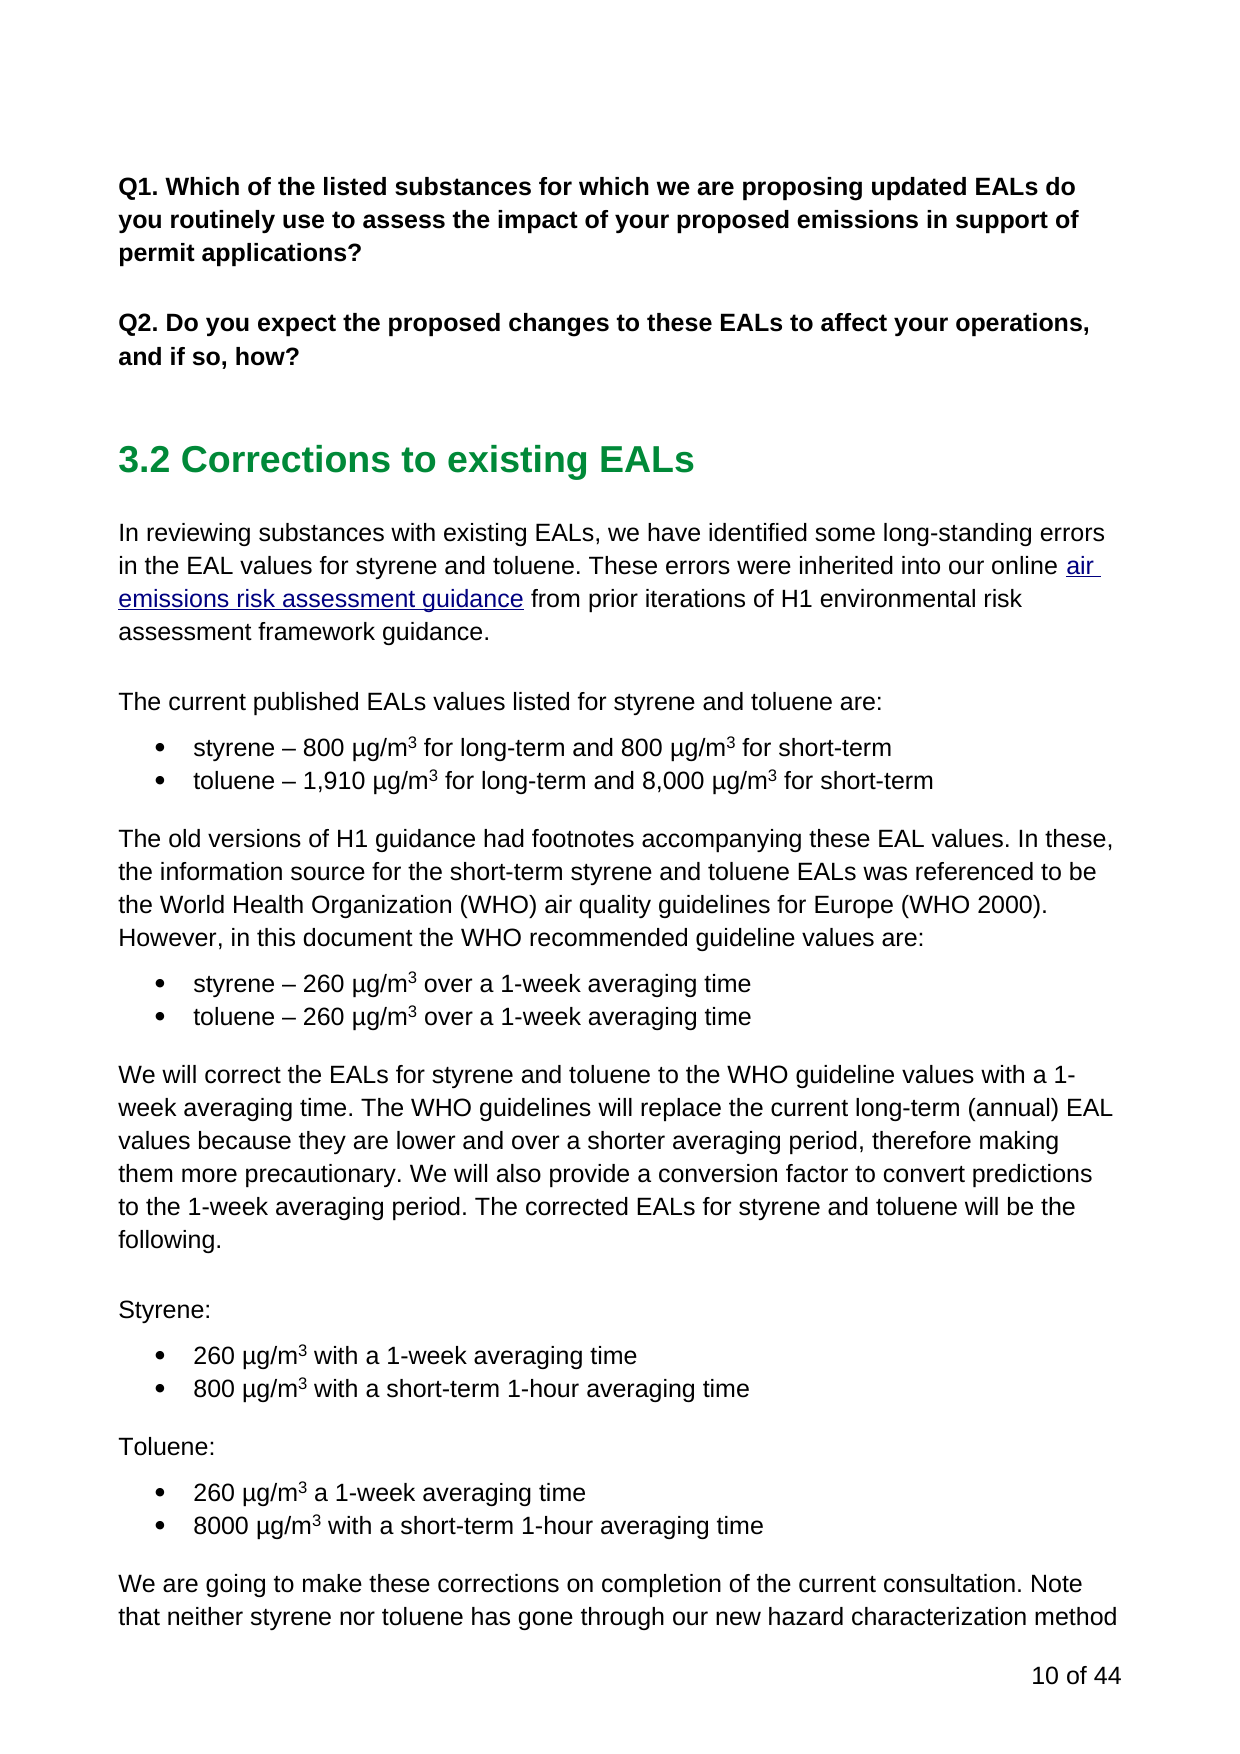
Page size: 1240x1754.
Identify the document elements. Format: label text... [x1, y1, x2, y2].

list 800 µg/m3 with a short-term 1-hour averaging time [156, 1374, 1121, 1403]
list 260 µg/m3 a 1-week averaging time [156, 1478, 1121, 1507]
list styrene – 260 µg/m3 over a 1-week averaging time [156, 968, 1121, 997]
list 8000 µg/m3 with a short-term 1-hour averaging time [156, 1511, 1121, 1540]
text Toluene: [118, 1432, 1121, 1461]
text In reviewing substances with existing EALs, we have identified some long-standing errors in the EAL values for styrene and toluene. These errors were inherited into our online air emissions risk assessment guidance from prior iterations of H1 environmental risk assessment framework guidance. [118, 518, 1121, 645]
list styrene – 800 µg/m3 for long-term and 800 µg/m3 for short-term [156, 733, 1121, 762]
text Q1. Which of the listed substances for which we are proposing updated EALs do you routinely use to assess the impact of your proposed emissions in support of permit applications? [118, 172, 1121, 267]
text Q2. Do you expect the proposed changes to these EALs to affect your operations, and if so, how? [118, 308, 1121, 370]
text We will correct the EALs for styrene and toluene to the WHO guideline values with a 1-week averaging time. The WHO guidelines will replace the current long-term (annual) EAL values because they are lower and over a shorter averaging period, therefore making them more precautionary. We will also provide a conversion factor to convert predictions to the 1-week averaging period. The corrected EALs for styrene and toluene will be the following. [118, 1060, 1121, 1254]
text The current published EALs values listed for styrene and toluene are: [118, 687, 1121, 716]
list toluene – 260 µg/m3 over a 1-week averaging time [156, 1002, 1121, 1031]
text Styrene: [118, 1295, 1121, 1324]
list toluene – 1,910 µg/m3 for long-term and 8,000 µg/m3 for short-term [156, 766, 1121, 795]
subtitle 3.2 Corrections to existing EALs [118, 437, 1121, 480]
text The old versions of H1 guidance had footnotes accompanying these EAL values. In these, the information source for the short-term styrene and toluene EALs was referenced to be the World Health Organization (WHO) air quality guidelines for Europe (WHO 2000). However, in this document the WHO recommended guideline values are: [118, 824, 1121, 952]
list 260 µg/m3 with a 1-week averaging time [156, 1341, 1121, 1370]
text We are going to make these corrections on completion of the current consultation. Note that neither styrene nor toluene has gone through our new hazard characterization method [118, 1569, 1121, 1631]
